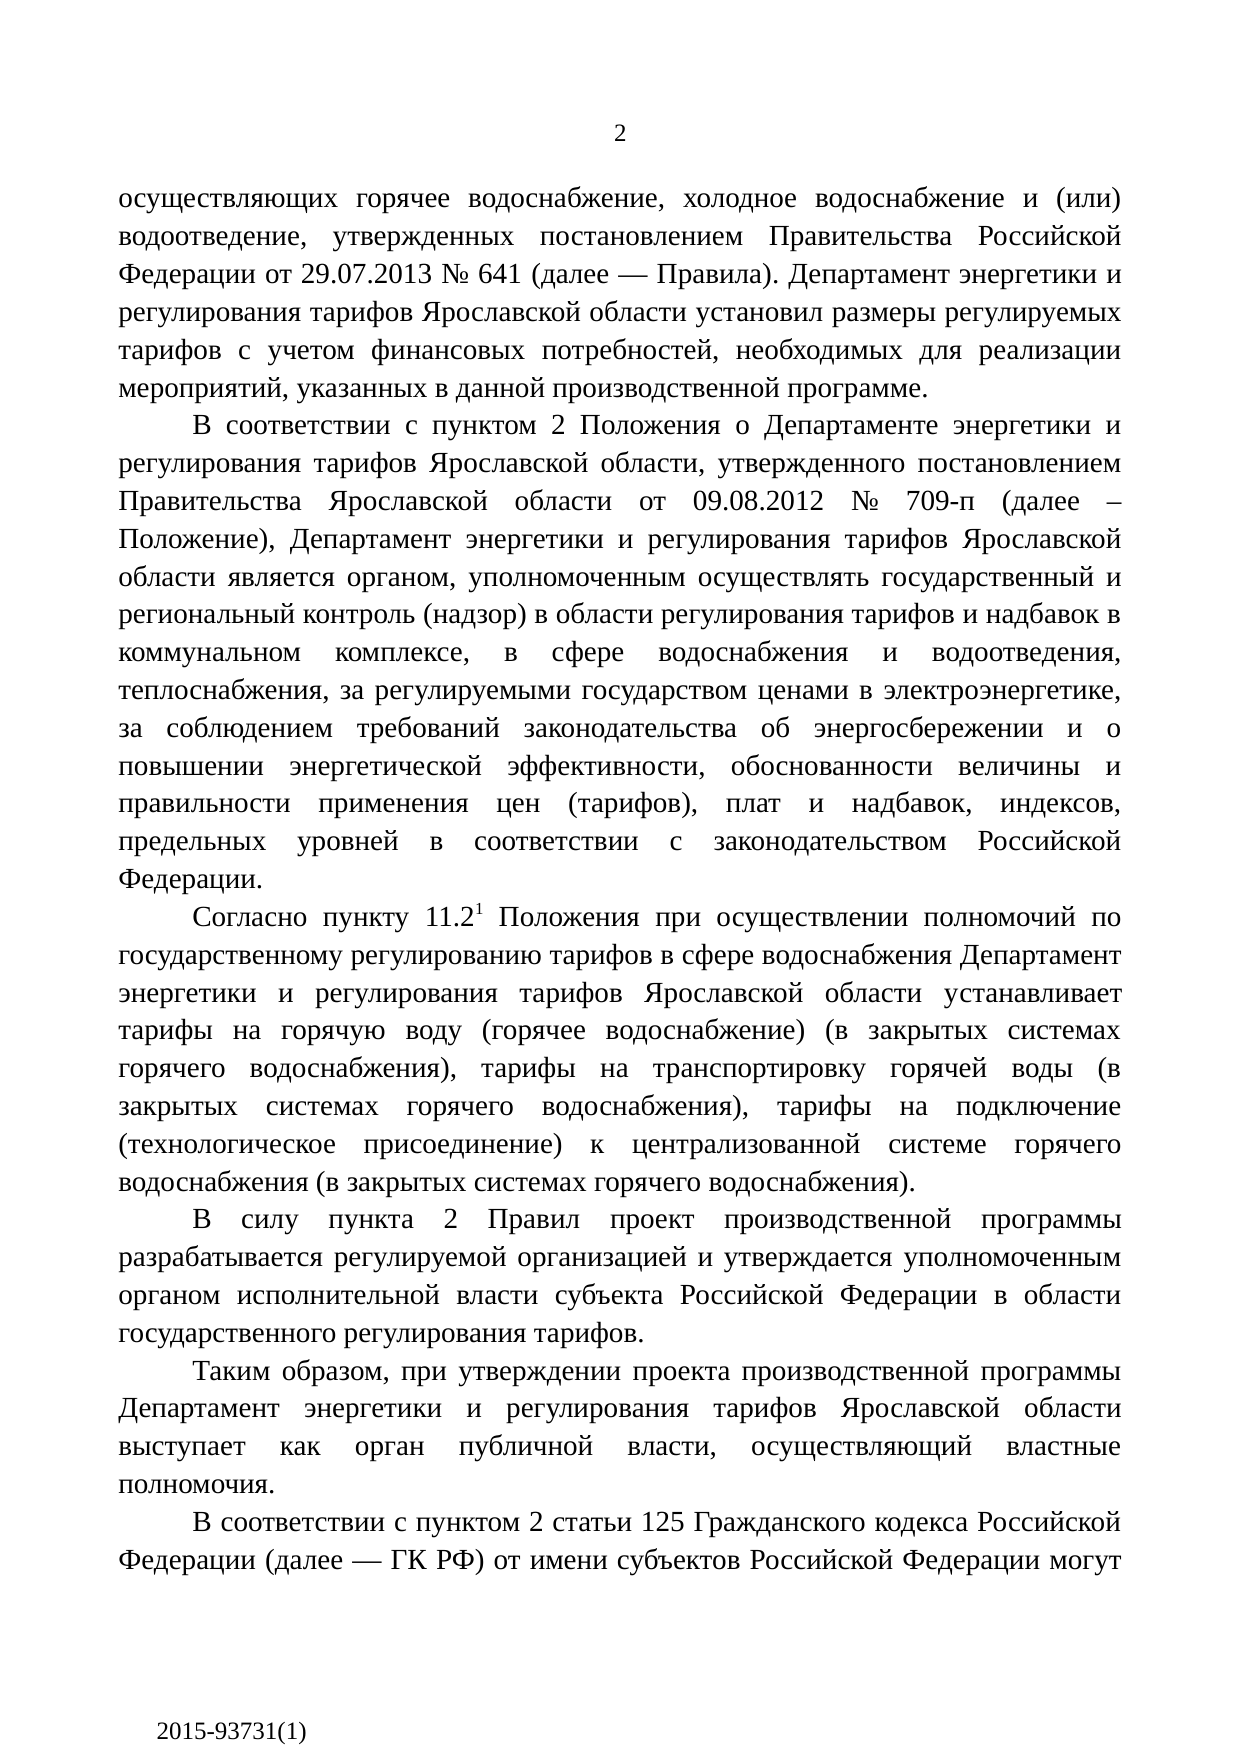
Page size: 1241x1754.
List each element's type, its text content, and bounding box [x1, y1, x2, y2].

text В соответствии с пунктом 2 статьи 125 Гражданского кодекса Российской Федерации (далее — ГК РФ) от имени субъектов Российской Федерации могут [118, 1500, 1122, 1575]
text В силу пункта 2 Правил проект производственной программы разрабатывается регулируемой организацией и утверждается уполномоченным органом исполнительной власти субъекта Российской Федерации в области государственного регулирования тарифов. [118, 1197, 1122, 1348]
text Согласно пункту 11.21 Положения при осуществлении полномочий по государственному регулированию тарифов в сфере водоснабжения Департамент энергетики и регулирования тарифов Ярославской области устанавливает тарифы на горячую воду (горячее водоснабжение) (в закрытых системах горячего водоснабжения), тарифы на транспортировку горячей воды (в закрытых системах горячего водоснабжения), тарифы на подключение (технологическое присоединение) к централизованной системе горячего водоснабжения (в закрытых системах горячего водоснабжения). [118, 895, 1122, 1197]
text осуществляющих горячее водоснабжение, холодное водоснабжение и (или) водоотведение, утвержденных постановлением Правительства Российской Федерации от 29.07.2013 № 641 (далее — Правила). Департамент энергетики и регулирования тарифов Ярославской области установил размеры регулируемых тарифов с учетом финансовых потребностей, необходимых для реализации мероприятий, указанных в данной производственной программе. [118, 176, 1122, 403]
text В соответствии с пунктом 2 Положения о Департаменте энергетики и регулирования тарифов Ярославской области, утвержденного постановлением Правительства Ярославской области от 09.08.2012 № 709-п (далее – Положение), Департамент энергетики и регулирования тарифов Ярославской области является органом, уполномоченным осуществлять государственный и региональный контроль (надзор) в области регулирования тарифов и надбавок в коммунальном комплексе, в сфере водоснабжения и водоотведения, теплоснабжения, за регулируемыми государством ценами в электроэнергетике, за соблюдением требований законодательства об энергосбережении и о повышении энергетической эффективности, обоснованности величины и правильности применения цен (тарифов), плат и надбавок, индексов, предельных уровней в соответствии с законодательством Российской Федерации. [118, 403, 1122, 895]
text Таким образом, при утверждении проекта производственной программы Департамент энергетики и регулирования тарифов Ярославской области выступает как орган публичной власти, осуществляющий властные полномочия. [118, 1348, 1122, 1500]
